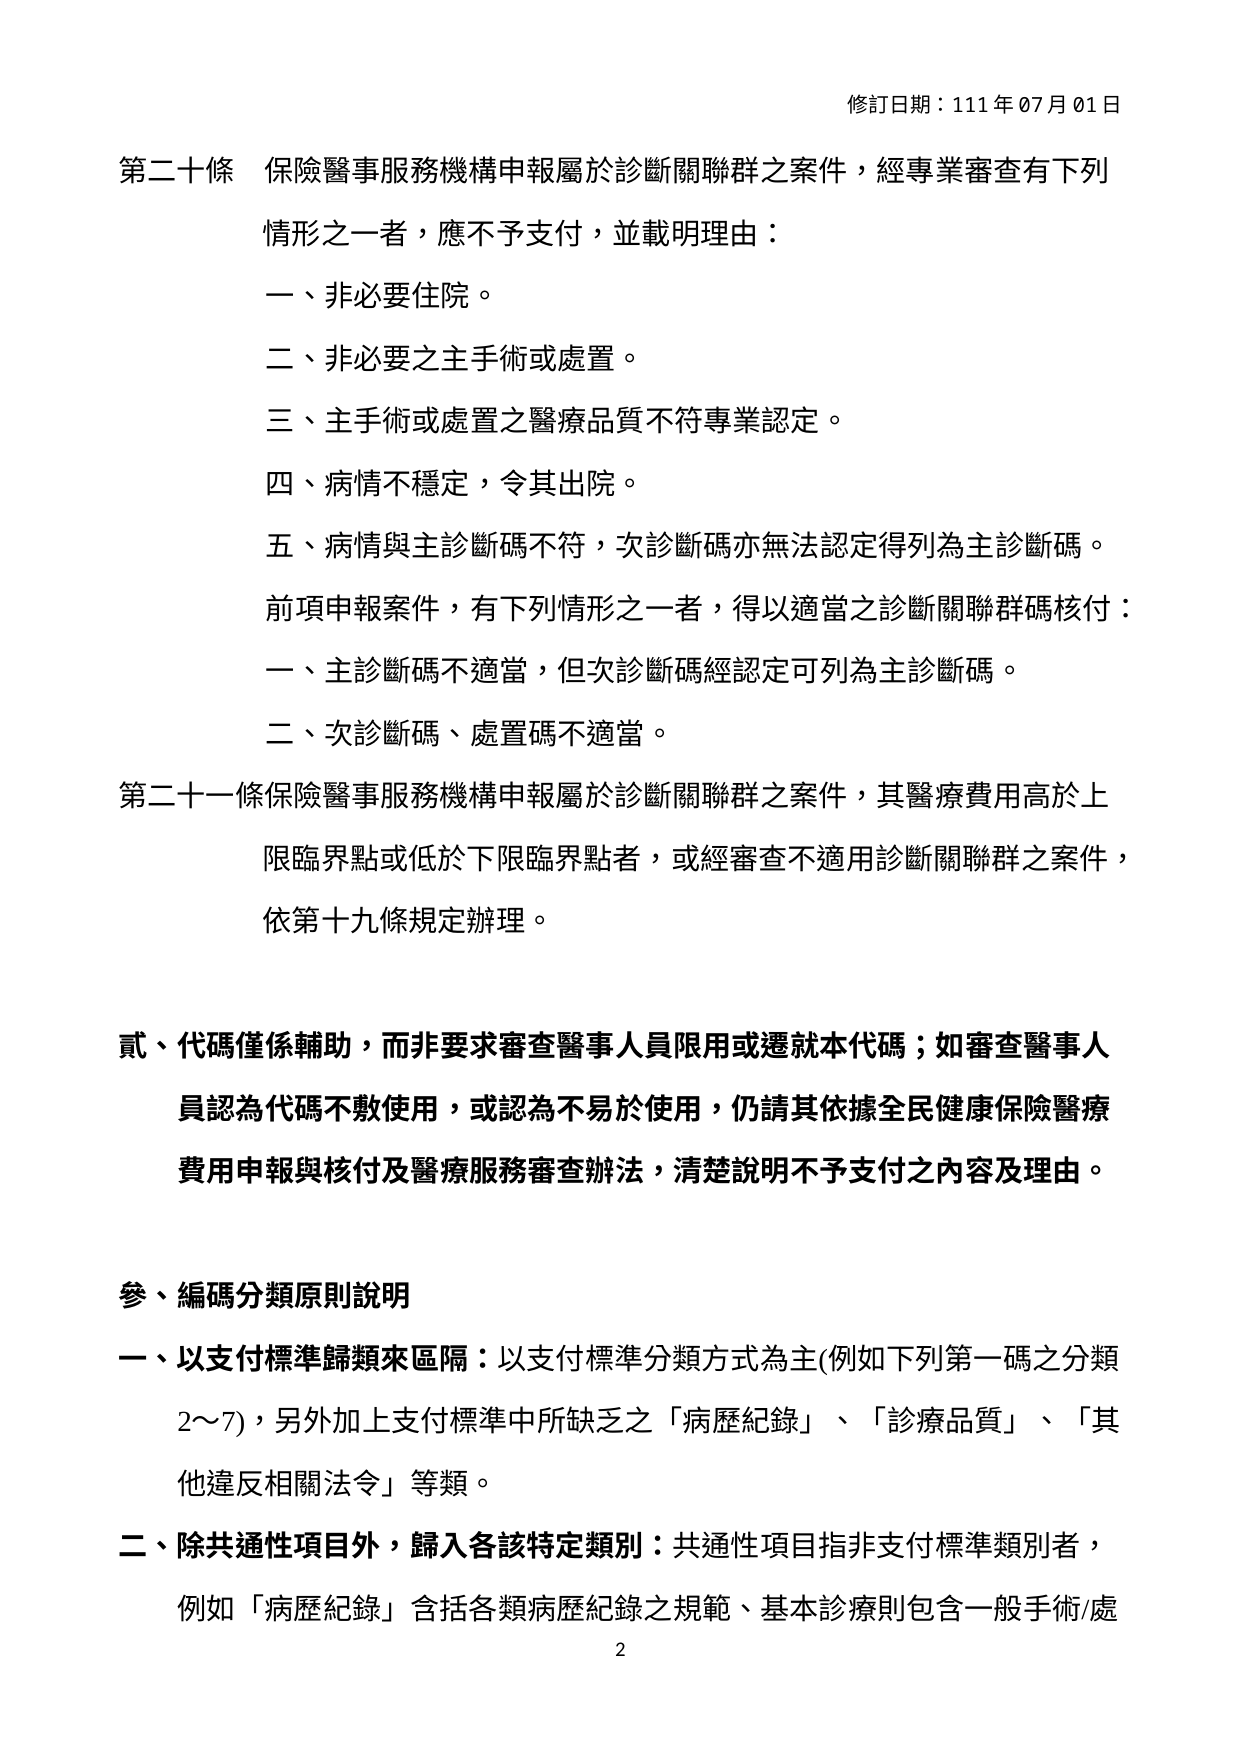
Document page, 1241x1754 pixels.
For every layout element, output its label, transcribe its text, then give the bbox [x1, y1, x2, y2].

text 三、主手術或處置之醫療品質不符專業認定。 [266, 377, 1122, 440]
text 五、病情與主診斷碼不符，次診斷碼亦無法認定得列為主診斷碼。 [266, 502, 1122, 565]
text 二、次診斷碼、處置碼不適當。 [266, 690, 1122, 752]
text 一、以支付標準歸類來區隔：以支付標準分類方式為主(例如下列第一碼之分類2～7)，另外加上支付標準中所缺乏之「病歷紀錄」、「診療品質」、「其他違反相關法令」等類。 [118, 1315, 1122, 1502]
text 第二十條 保險醫事服務機構申報屬於診斷關聯群之案件，經專業審查有下列情形之一者，應不予支付，並載明理由： [118, 127, 1122, 252]
list 代碼僅係輔助，而非要求審查醫事人員限用或遷就本代碼；如審查醫事人員認為代碼不敷使用，或認為不易於使用，仍請其依據全民健康保險醫療費用申報與核付及醫療服務審查辦法，清楚說明不予支付之內容及理由。 [118, 1002, 1122, 1190]
text 前項申報案件，有下列情形之一者，得以適當之診斷關聯群碼核付： [266, 565, 1122, 627]
list 編碼分類原則說明 [118, 1252, 1122, 1315]
text 二、非必要之主手術或處置。 [266, 315, 1122, 377]
text 四、病情不穩定，令其出院。 [266, 440, 1122, 502]
text 一、非必要住院。 [266, 252, 1122, 315]
text 第二十一條保險醫事服務機構申報屬於診斷關聯群之案件，其醫療費用高於上限臨界點或低於下限臨界點者，或經審查不適用診斷關聯群之案件，依第十九條規定辦理。 [118, 752, 1122, 940]
text 一、主診斷碼不適當，但次診斷碼經認定可列為主診斷碼。 [266, 627, 1122, 690]
text 二、除共通性項目外，歸入各該特定類別：共通性項目指非支付標準類別者，例如「病歷紀錄」含括各類病歷紀錄之規範、基本診療則包含一般手術/處 [118, 1502, 1122, 1627]
